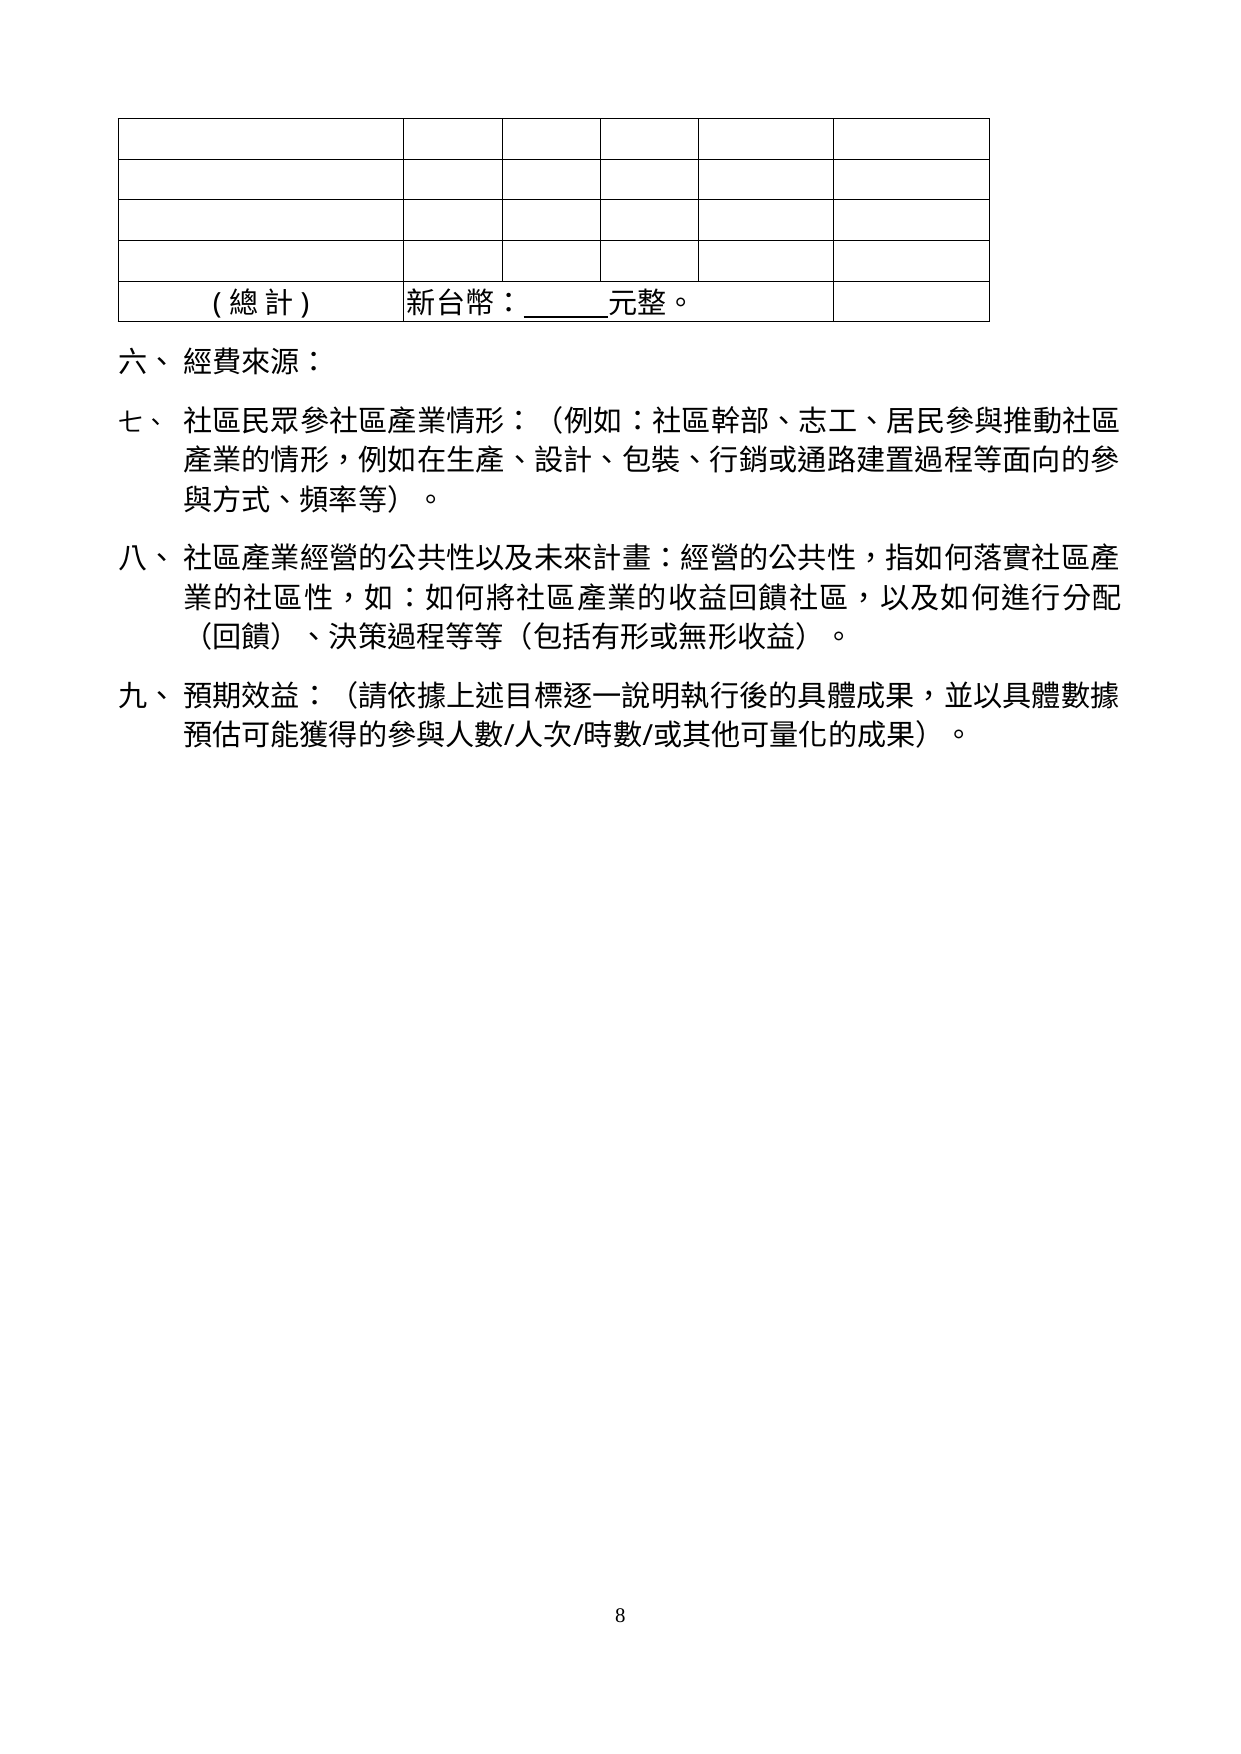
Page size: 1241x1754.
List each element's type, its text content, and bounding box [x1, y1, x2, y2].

table_cell [119, 119, 403, 159]
list 經費來源： [118, 341, 1122, 381]
table_cell [601, 160, 698, 199]
table_cell [699, 200, 833, 240]
table_cell [834, 282, 989, 321]
table_cell [404, 119, 502, 159]
table_cell [699, 241, 833, 281]
table_cell [404, 241, 502, 281]
list 社區民眾參社區產業情形：（例如：社區幹部、志工、居民參與推動社區產業的情形，例如在生產、設計、包裝、行銷或通路建置過程等面向的參與方式、頻率等）。 [118, 399, 1122, 518]
table_cell [601, 119, 698, 159]
table_cell [601, 241, 698, 281]
table_cell [699, 160, 833, 199]
table_cell [601, 200, 698, 240]
table_cell [503, 241, 600, 281]
table_cell ( 總 計 ) [119, 282, 403, 321]
list 預期效益：（請依據上述目標逐一說明執行後的具體成果，並以具體數據預估可能獲得的參與人數/人次/時數/或其他可量化的成果）。 [118, 674, 1122, 753]
table_cell [404, 160, 502, 199]
list 社區產業經營的公共性以及未來計畫：經營的公共性，指如何落實社區產業的社區性，如：如何將社區產業的收益回饋社區，以及如何進行分配（回饋）、決策過程等等（包括有形或無形收益）。 [118, 537, 1122, 656]
table_cell 新台幣： 元整。 [404, 282, 833, 321]
table_cell [119, 200, 403, 240]
table_cell [119, 241, 403, 281]
table_cell [834, 119, 989, 159]
table_cell [834, 241, 989, 281]
table_cell [834, 200, 989, 240]
table_cell [119, 160, 403, 199]
table_cell [834, 160, 989, 199]
table_cell [699, 119, 833, 159]
table_cell [503, 200, 600, 240]
table_cell [404, 200, 502, 240]
table_cell [503, 119, 600, 159]
table_cell [503, 160, 600, 199]
